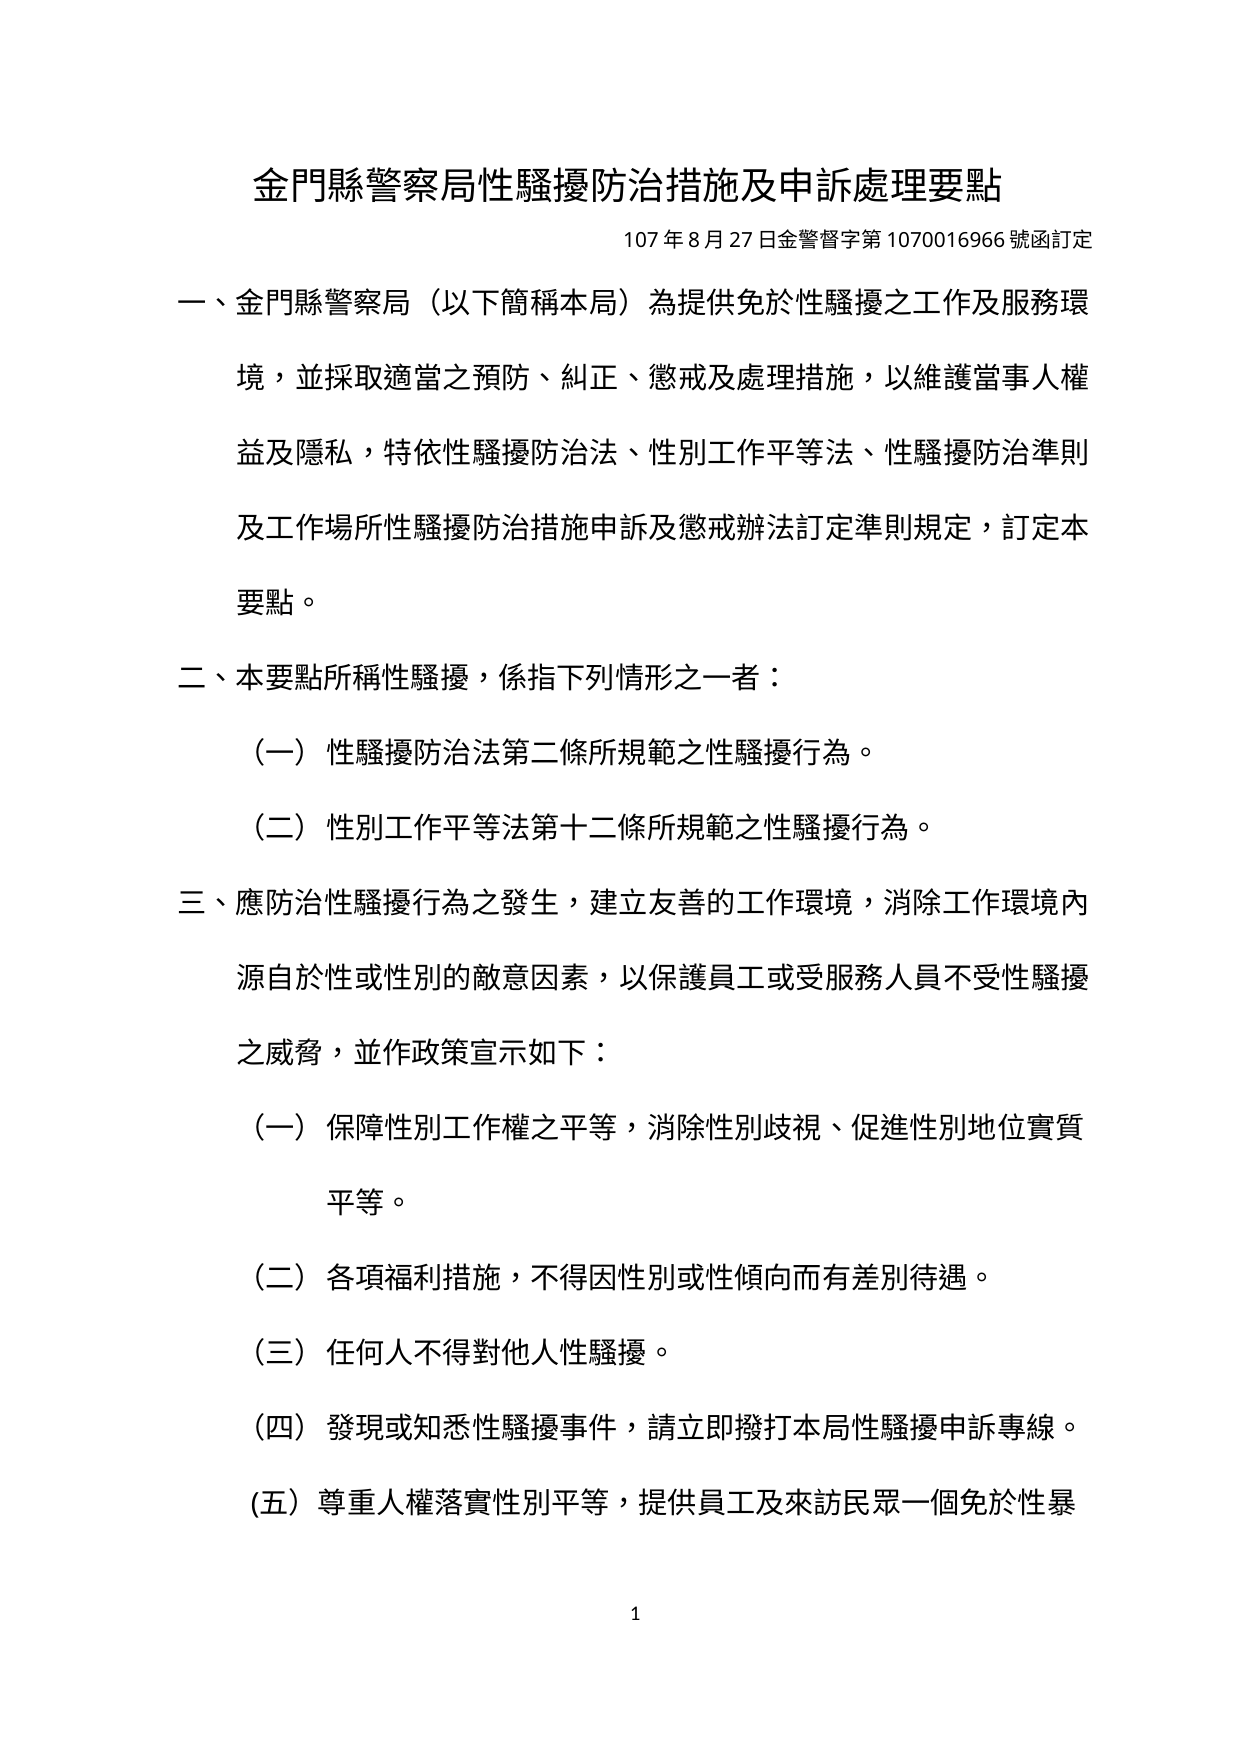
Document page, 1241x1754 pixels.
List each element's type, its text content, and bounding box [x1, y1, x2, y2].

list 發現或知悉性騷擾事件，請立即撥打本局性騷擾申訴專線。 [236, 1382, 1092, 1457]
list 本要點所稱性騷擾，係指下列情形之一者： [177, 632, 1092, 707]
list 性騷擾防治法第二條所規範之性騷擾行為。 [236, 707, 1092, 782]
text 金門縣警察局性騷擾防治措施及申訴處理要點 [177, 161, 1092, 209]
text 107年8月27日金警督字第1070016966號函訂定 [177, 209, 1092, 257]
list 各項福利措施，不得因性別或性傾向而有差別待遇。 [236, 1232, 1092, 1307]
list 保障性別工作權之平等，消除性別歧視、促進性別地位實質平等。 [236, 1082, 1092, 1232]
list 應防治性騷擾行為之發生，建立友善的工作環境，消除工作環境內 源自於性或性別的敵意因素，以保護員工或受服務人員不受性騷擾之威脅，並作政策宣示如下： [177, 857, 1093, 1082]
list 任何人不得對他人性騷擾。 [236, 1307, 1092, 1382]
text (五）尊重人權落實性別平等，提供員工及來訪民眾一個免於性暴 [236, 1457, 1092, 1532]
list 金門縣警察局（以下簡稱本局）為提供免於性騷擾之工作及服務環境，並採取適當之預防、糾正、懲戒及處理措施，以維護當事人權益及隱私，特依性騷擾防治法、性別工作平等法、性騷擾防治準則及工作場所性騷擾防治措施申訴及懲戒辦法訂定準則規定，訂定本要點。 [177, 257, 1092, 632]
list 性別工作平等法第十二條所規範之性騷擾行為。 [236, 782, 1092, 857]
